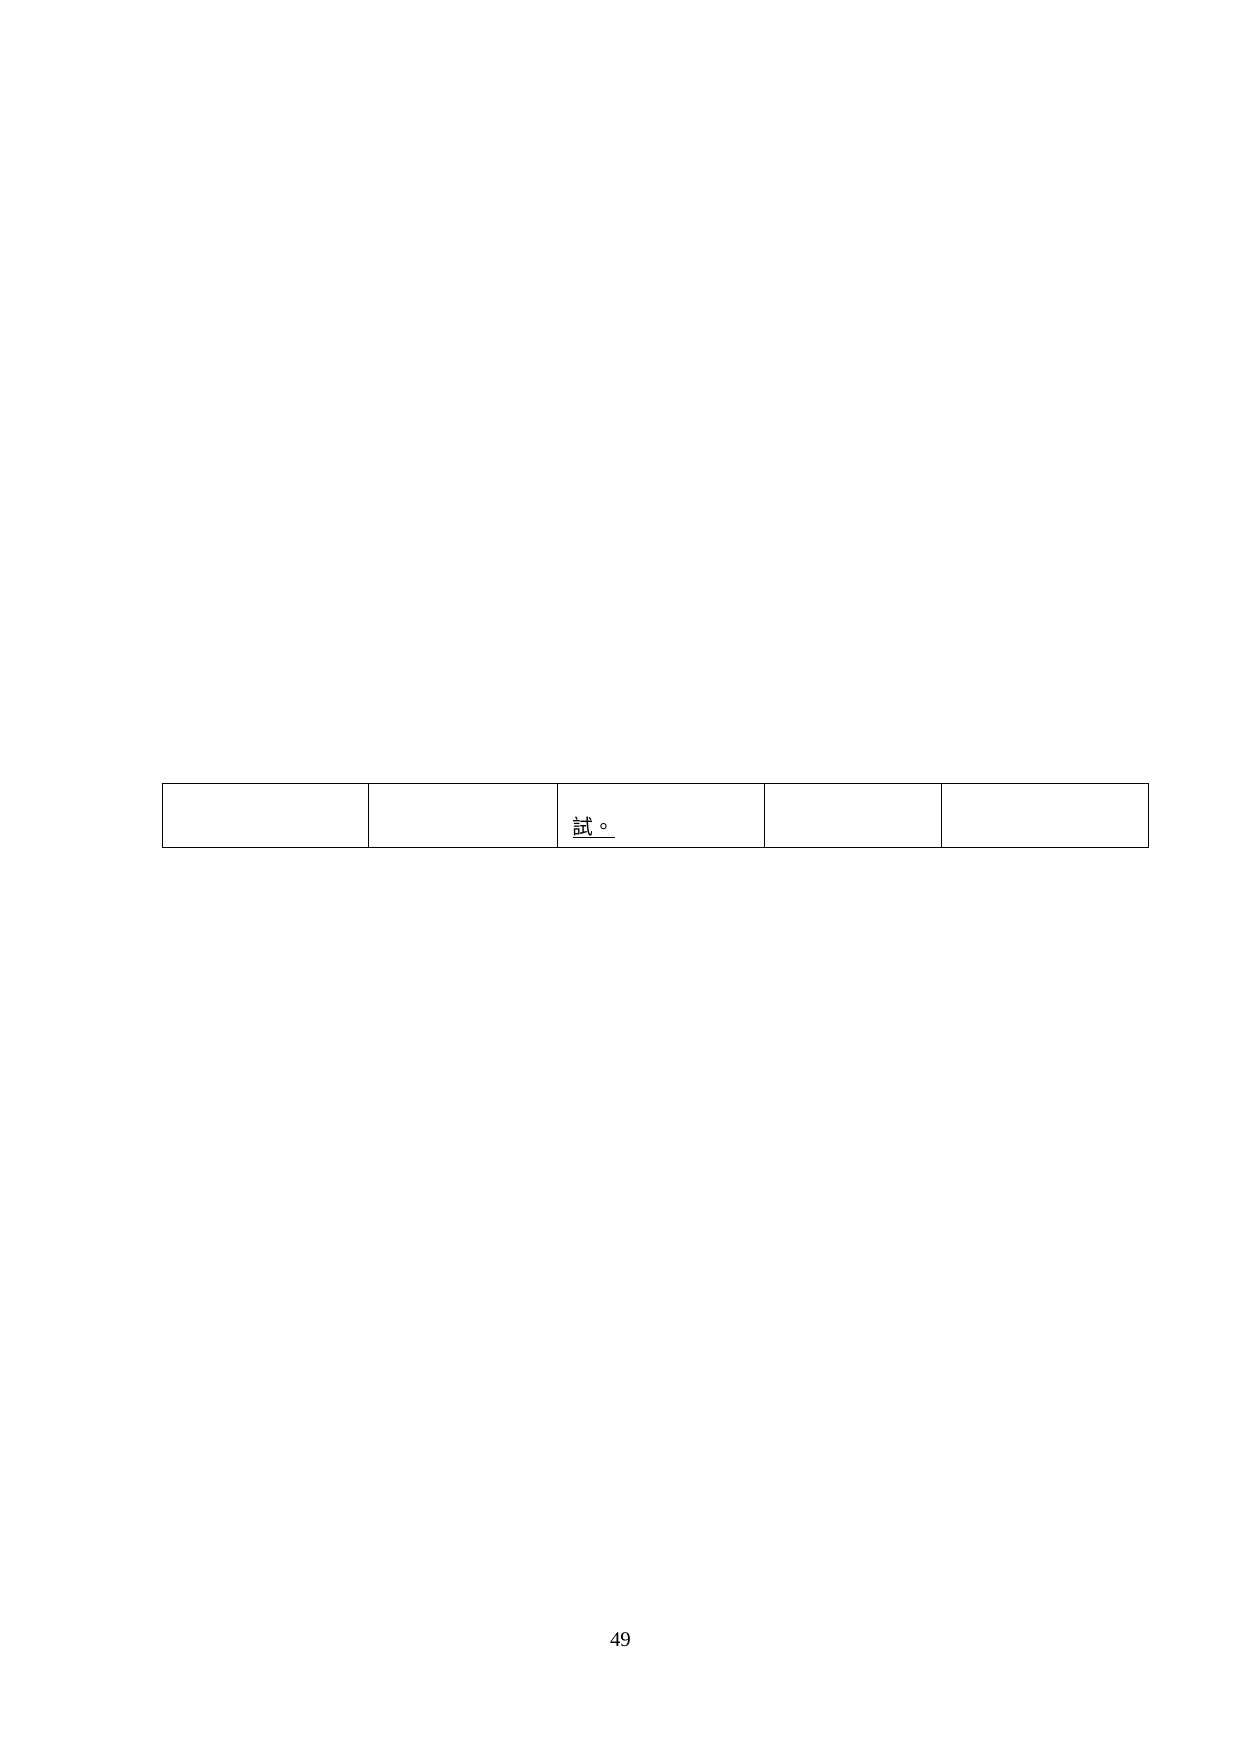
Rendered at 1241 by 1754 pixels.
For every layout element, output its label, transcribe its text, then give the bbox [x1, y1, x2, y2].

table_cell [942, 784, 1148, 847]
table_cell [369, 784, 557, 847]
table_cell [163, 784, 368, 847]
table_cell 試。 [558, 784, 764, 847]
table_cell [765, 784, 941, 847]
